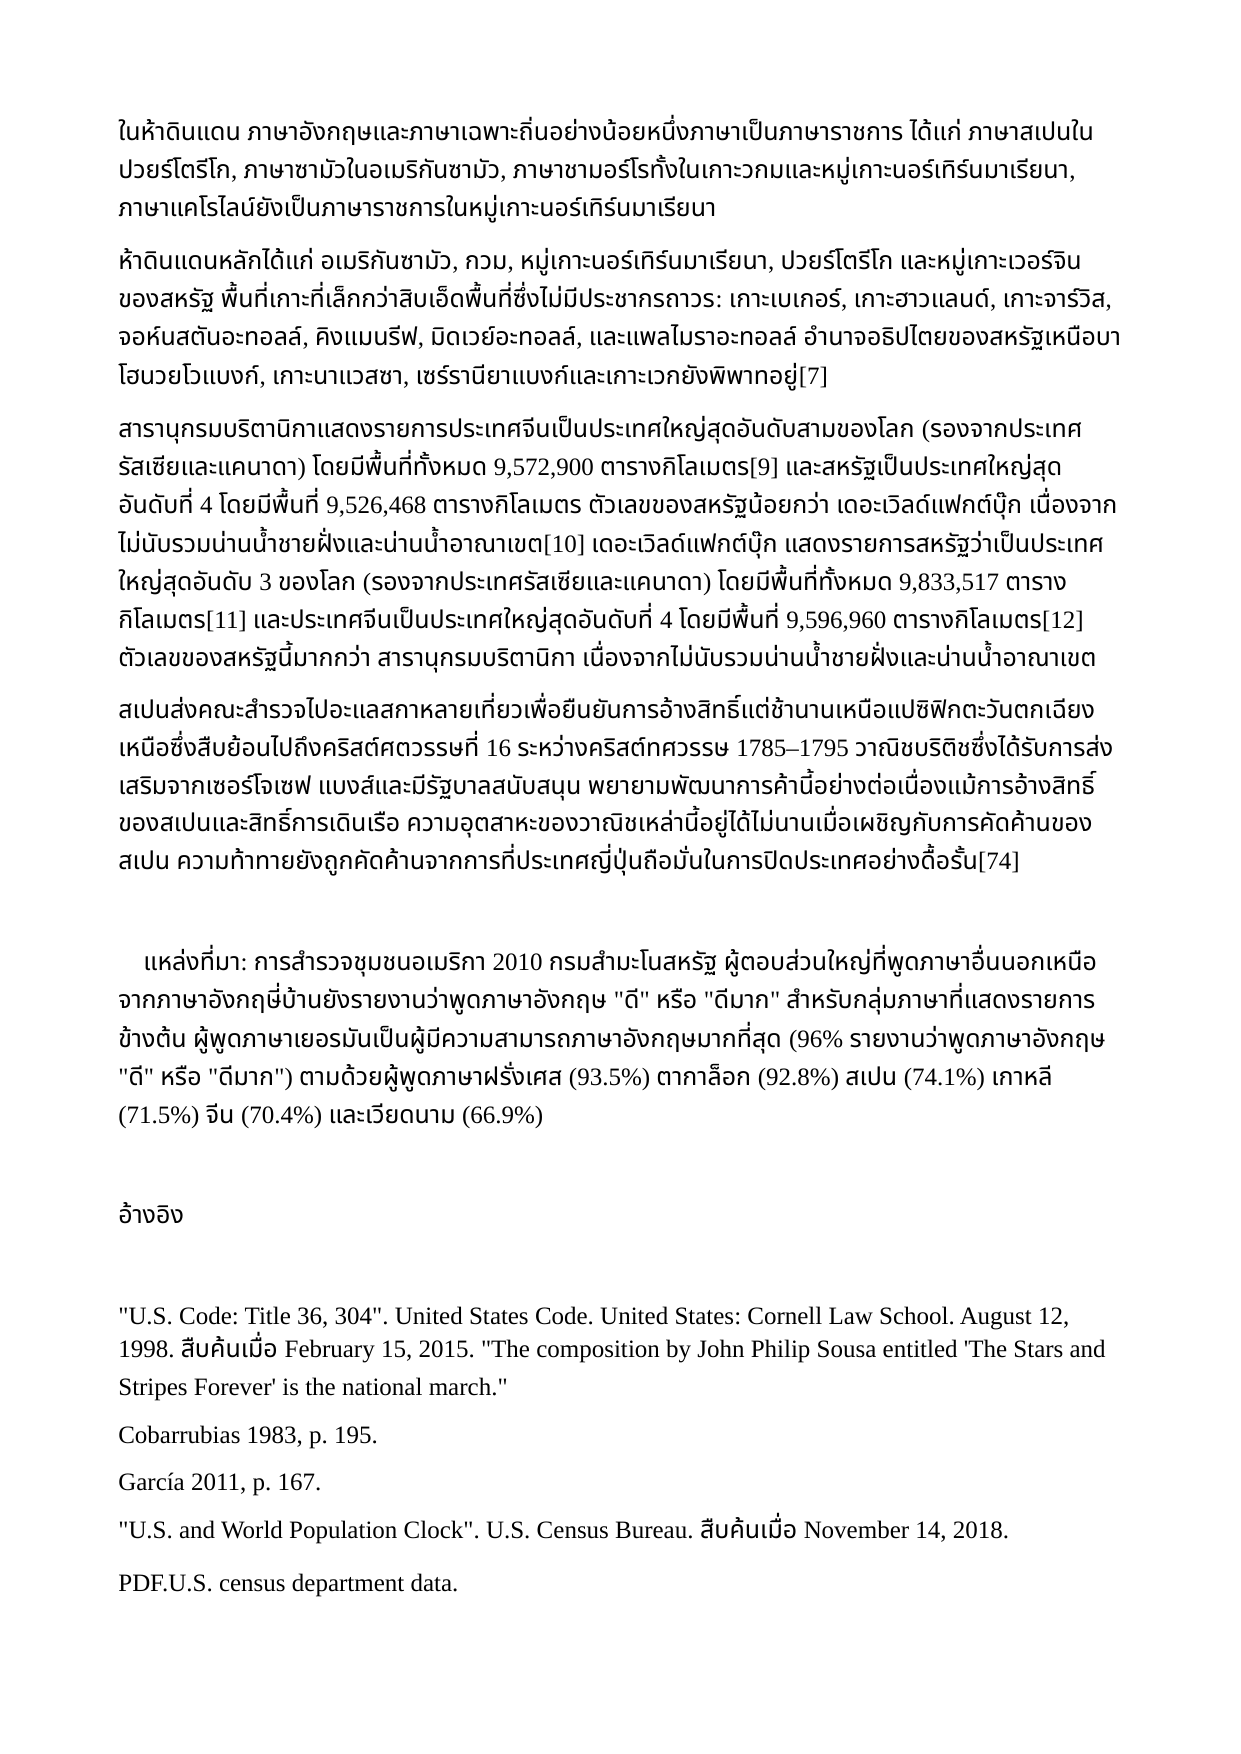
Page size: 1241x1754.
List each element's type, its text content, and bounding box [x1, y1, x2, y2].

text สารานุกรมบริตานิกาแสดงรายการประเทศจีนเป็นประเทศใหญ่สุดอันดับสามของโลก (รองจากประเทศรัสเซียและแคนาดา) โดยมีพื้นที่ทั้งหมด 9,572,900 ตารางกิโลเมตร[9] และสหรัฐเป็นประเทศใหญ่สุดอันดับที่ 4 โดยมีพื้นที่ 9,526,468 ตารางกิโลเมตร ตัวเลขของสหรัฐน้อยกว่า เดอะเวิลด์แฟกต์บุ๊ก เนื่องจากไม่นับรวมน่านน้ำชายฝั่งและน่านน้ำอาณาเขต[10] เดอะเวิลด์แฟกต์บุ๊ก แสดงรายการสหรัฐว่าเป็นประเทศใหญ่สุดอันดับ 3 ของโลก (รองจากประเทศรัสเซียและแคนาดา) โดยมีพื้นที่ทั้งหมด 9,833,517 ตารางกิโลเมตร[11] และประเทศจีนเป็นประเทศใหญ่สุดอันดับที่ 4 โดยมีพื้นที่ 9,596,960 ตารางกิโลเมตร[12] ตัวเลขของสหรัฐนี้มากกว่า สารานุกรมบริตานิกา เนื่องจากไม่นับรวมน่านน้ำชายฝั่งและน่านน้ำอาณาเขต [118, 414, 1122, 677]
text "U.S. and World Population Clock". U.S. Census Bureau. สืบค้นเมื่อ November 14, 2018. [118, 1515, 1122, 1548]
text ในห้าดินแดน ภาษาอังกฤษและภาษาเฉพาะถิ่นอย่างน้อยหนึ่งภาษาเป็นภาษาราชการ ได้แก่ ภาษาสเปนในปวยร์โตรีโก, ภาษาซามัวในอเมริกันซามัว, ภาษาชามอร์โรทั้งในเกาะวกมและหมู่เกาะนอร์เทิร์นมาเรียนา, ภาษาแคโรไลน์ยังเป็นภาษาราชการในหมู่เกาะนอร์เทิร์นมาเรียนา [118, 118, 1122, 226]
text แหล่งที่มา: การสำรวจชุมชนอเมริกา 2010 กรมสำมะโนสหรัฐ ผู้ตอบส่วนใหญ่ที่พูดภาษาอื่นนอกเหนือจากภาษาอังกฤษี่บ้านยังรายงานว่าพูดภาษาอังกฤษ "ดี" หรือ "ดีมาก" สำหรับกลุ่มภาษาที่แสดงรายการข้างต้น ผู้พูดภาษาเยอรมันเป็นผู้มีความสามารถภาษาอังกฤษมากที่สุด (96% รายงานว่าพูดภาษาอังกฤษ "ดี" หรือ "ดีมาก") ตามด้วยผู้พูดภาษาฝรั่งเศส (93.5%) ตากาล็อก (92.8%) สเปน (74.1%) เกาหลี (71.5%) จีน (70.4%) และเวียดนาม (66.9%) [118, 947, 1122, 1134]
text "U.S. Code: Title 36, 304". United States Code. United States: Cornell Law School. August 12, 1998. สืบค้นเมื่อ February 15, 2015. "The composition by John Philip Sousa entitled 'The Stars and Stripes Forever' is the national march." [118, 1301, 1122, 1401]
text García 2011, p. 167. [118, 1467, 1122, 1496]
text ห้าดินแดนหลักได้แก่ อเมริกันซามัว, กวม, หมู่เกาะนอร์เทิร์นมาเรียนา, ปวยร์โตรีโก และหมู่เกาะเวอร์จินของสหรัฐ พื้นที่เกาะที่เล็กกว่าสิบเอ็ดพื้นที่ซึ่งไม่มีประชากรถาวร: เกาะเบเกอร์, เกาะฮาวแลนด์, เกาะจาร์วิส, จอห์นสตันอะทอลล์, คิงแมนรีฟ, มิดเวย์อะทอลล์, และแพลไมราอะทอลล์ อำนาจอธิปไตยของสหรัฐเหนือบาโฮนวยโวแบงก์, เกาะนาแวสซา, เซร์รานียาแบงก์และเกาะเวกยังพิพาทอยู่[7] [118, 246, 1122, 394]
text PDF.U.S. census department data. [118, 1568, 1122, 1597]
text อ้างอิง [118, 1201, 1122, 1234]
text Cobarrubias 1983, p. 195. [118, 1420, 1122, 1448]
text สเปนส่งคณะสำรวจไปอะแลสกาหลายเที่ยวเพื่อยืนยันการอ้างสิทธิ์แต่ช้านานเหนือแปซิฟิกตะวันตกเฉียงเหนือซึ่งสืบย้อนไปถึงคริสต์ศตวรรษที่ 16 ระหว่างคริสต์ทศวรรษ 1785–1795 วาณิชบริติชซึ่งได้รับการส่งเสริมจากเซอร์โจเซฟ แบงส์และมีรัฐบาลสนับสนุน พยายามพัฒนาการค้านี้อย่างต่อเนื่องแม้การอ้างสิทธิ์ของสเปนและสิทธิ์การเดินเรือ ความอุตสาหะของวาณิชเหล่านี้อยู่ได้ไม่นานเมื่อเผชิญกับการคัดค้านของสเปน ความท้าทายยังถูกคัดค้านจากการที่ประเทศญี่ปุ่นถือมั่นในการปิดประเทศอย่างดื้อรั้น[74] [118, 696, 1122, 880]
